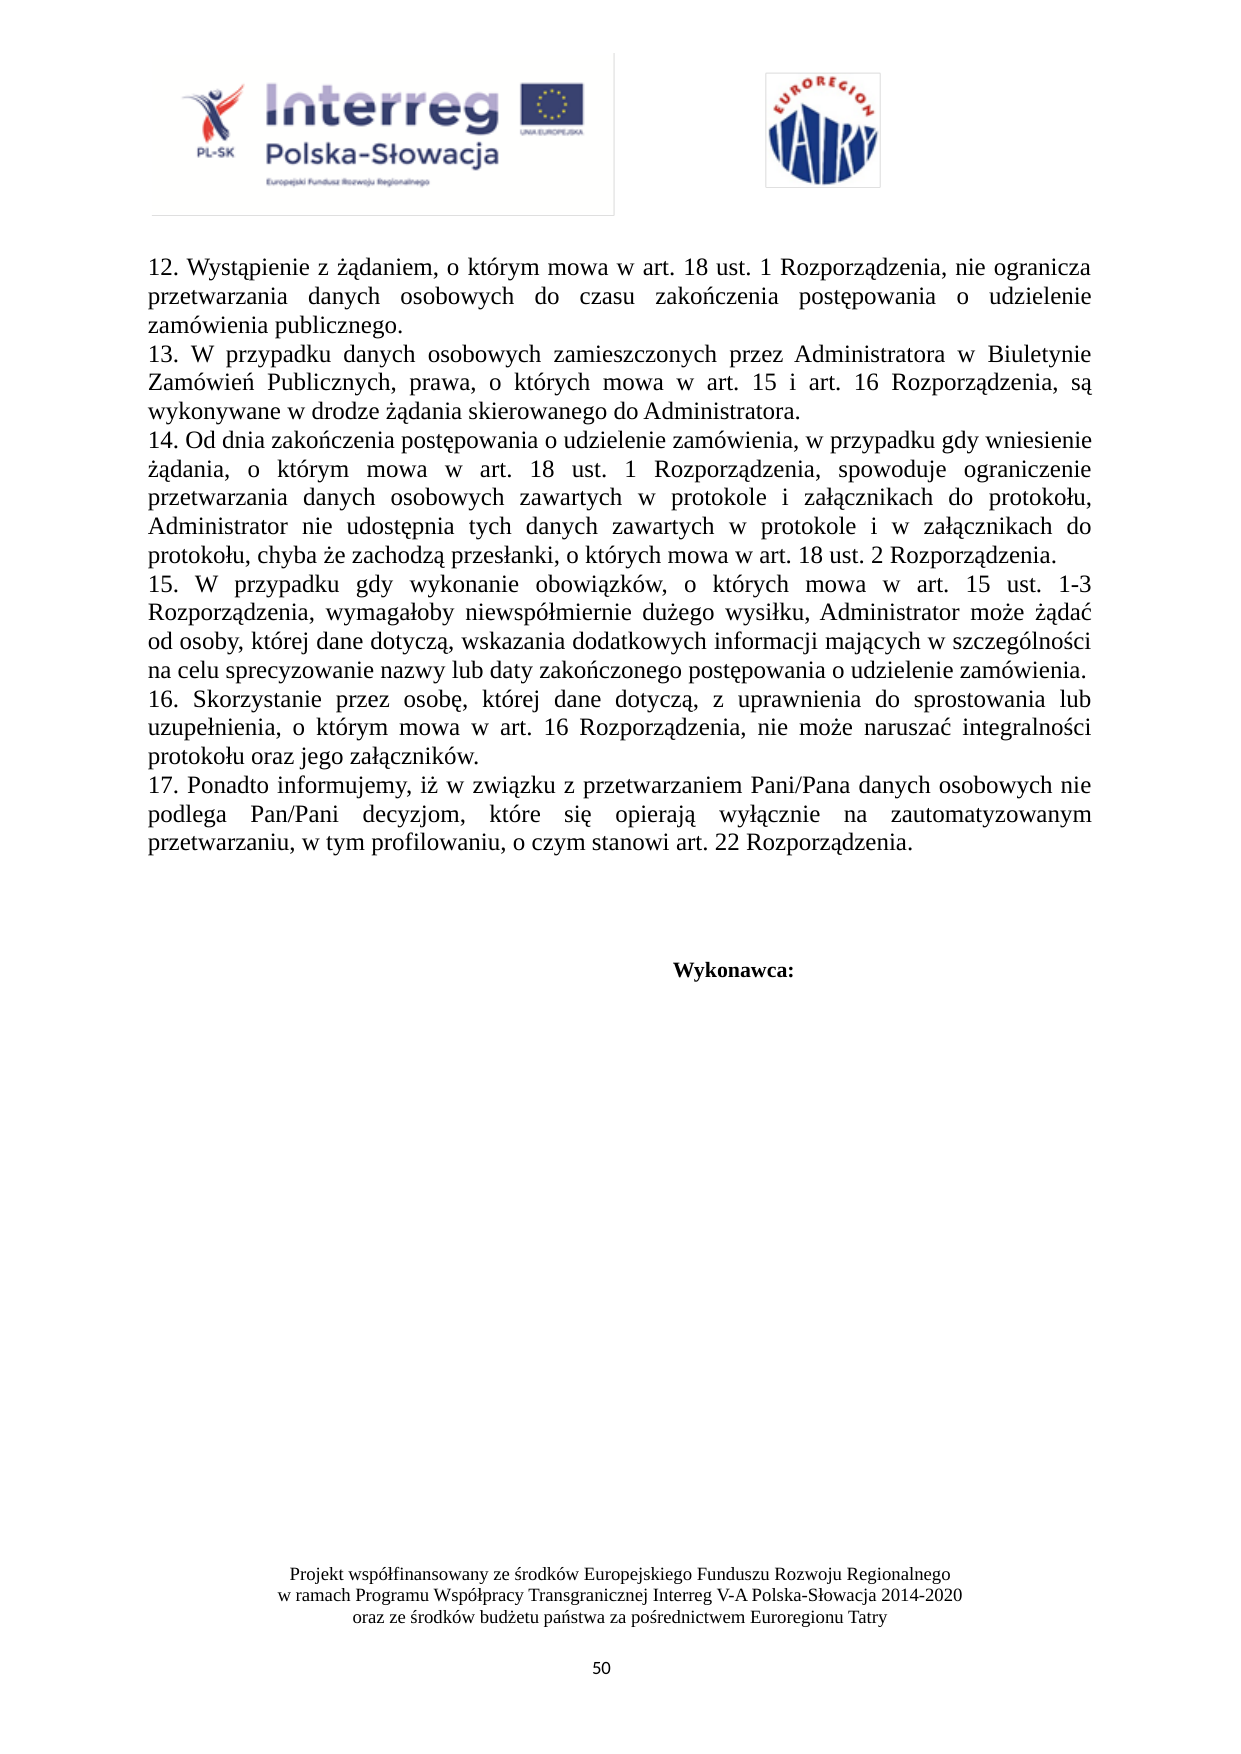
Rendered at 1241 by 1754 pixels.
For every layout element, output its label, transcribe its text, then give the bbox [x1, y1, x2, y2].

text 15. W przypadku gdy wykonanie obowiązków, o których mowa w art. 15 ust. 1-3 Rozporządzenia, wymagałoby niewspółmiernie dużego wysiłku, Administrator może żądać od osoby, której dane dotyczą, wskazania dodatkowych informacji mających w szczególności na celu sprecyzowanie nazwy lub daty zakończonego postępowania o udzielenie zamówienia. [148, 569, 1093, 684]
text 12. Wystąpienie z żądaniem, o którym mowa w art. 18 ust. 1 Rozporządzenia, nie ogranicza przetwarzania danych osobowych do czasu zakończenia postępowania o udzielenie zamówienia publicznego. [148, 252, 1093, 339]
text 14. Od dnia zakończenia postępowania o udzielenie zamówienia, w przypadku gdy wniesienie żądania, o którym mowa w art. 18 ust. 1 Rozporządzenia, spowoduje ograniczenie przetwarzania danych osobowych zawartych w protokole i załącznikach do protokołu, Administrator nie udostępnia tych danych zawartych w protokole i w załącznikach do protokołu, chyba że zachodzą przesłanki, o których mowa w art. 18 ust. 2 Rozporządzenia. [148, 425, 1093, 569]
text Wykonawca: [148, 957, 1093, 982]
picture [151, 53, 882, 219]
text 13. W przypadku danych osobowych zamieszczonych przez Administratora w Biuletynie Zamówień Publicznych, prawa, o których mowa w art. 15 i art. 16 Rozporządzenia, są wykonywane w drodze żądania skierowanego do Administratora. [148, 339, 1093, 425]
text 16. Skorzystanie przez osobę, której dane dotyczą, z uprawnienia do sprostowania lub uzupełnienia, o którym mowa w art. 16 Rozporządzenia, nie może naruszać integralności protokołu oraz jego załączników. [148, 684, 1093, 770]
text 17. Ponadto informujemy, iż w związku z przetwarzaniem Pani/Pana danych osobowych nie podlega Pan/Pani decyzjom, które się opierają wyłącznie na zautomatyzowanym przetwarzaniu, w tym profilowaniu, o czym stanowi art. 22 Rozporządzenia. [148, 770, 1093, 856]
